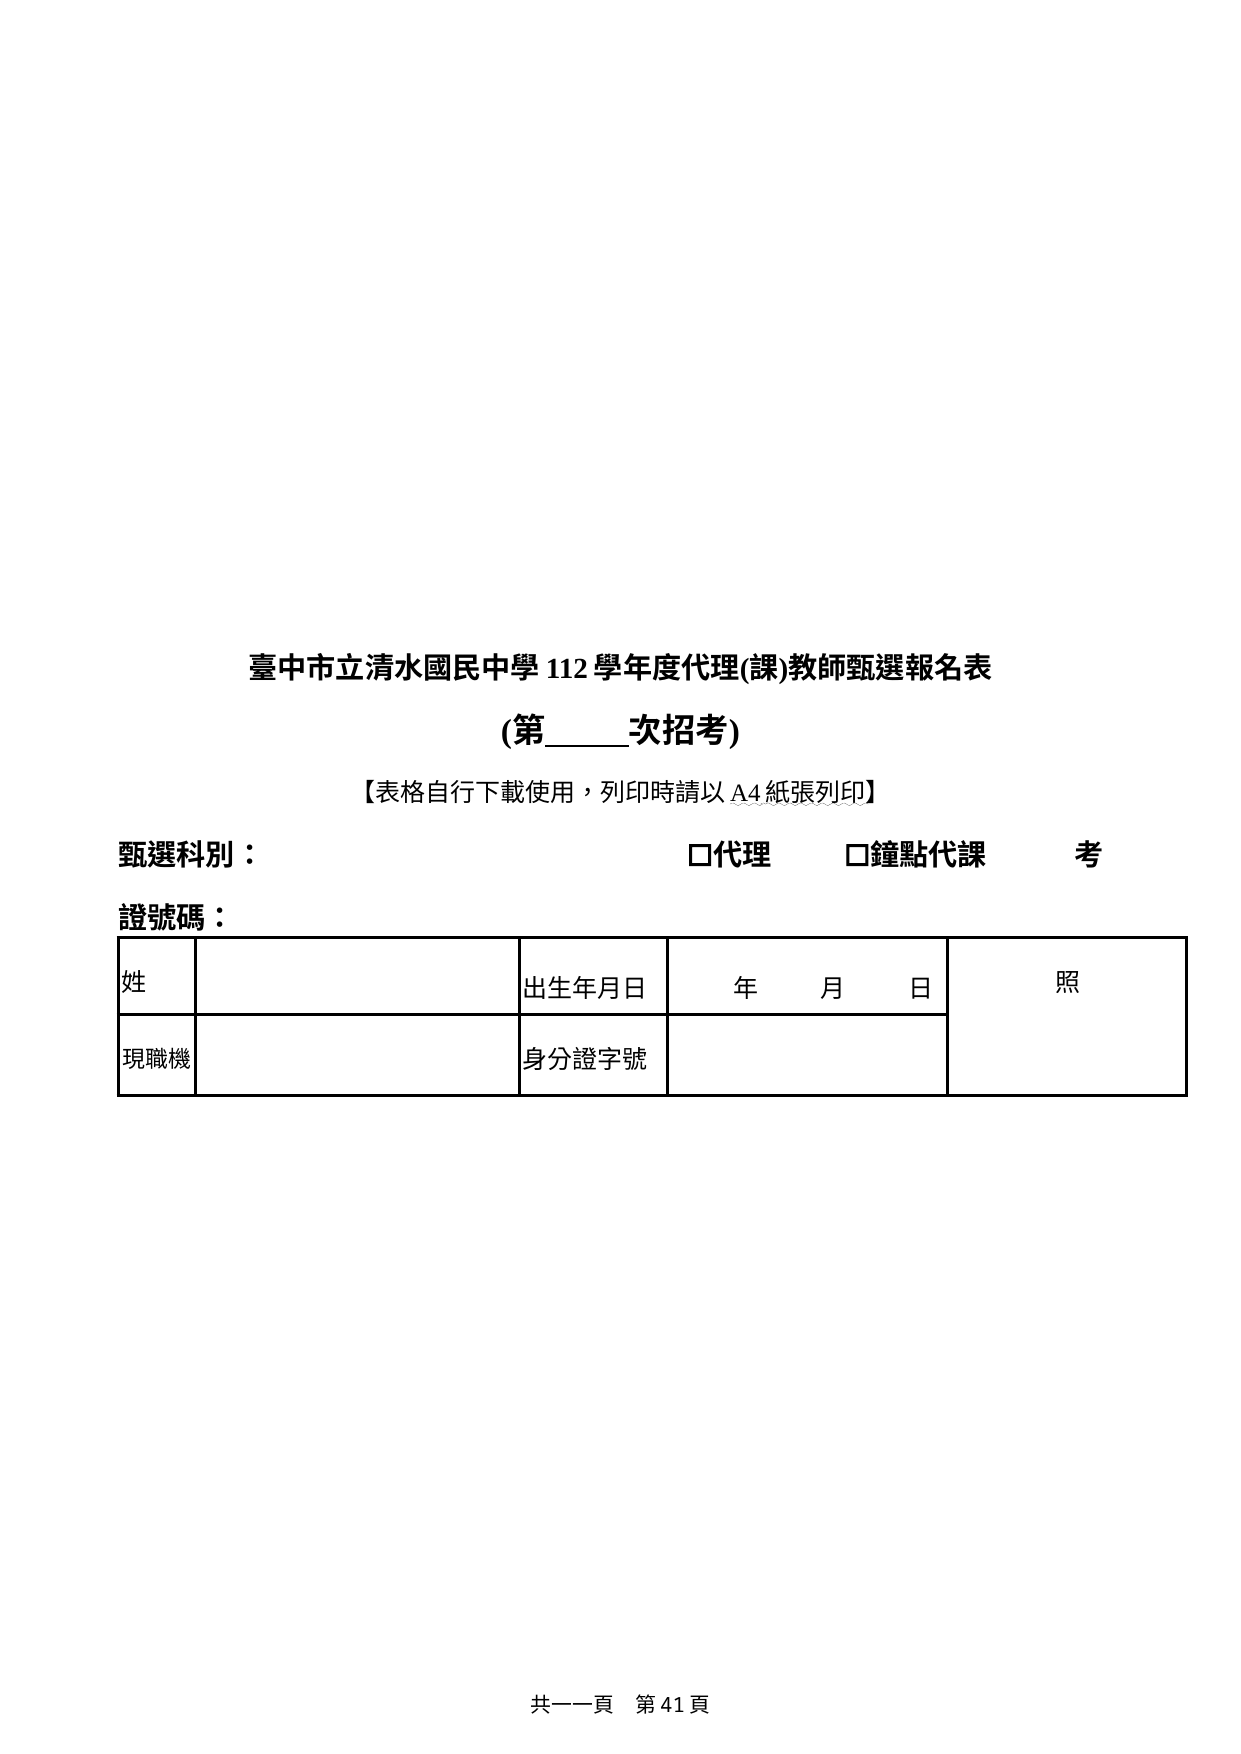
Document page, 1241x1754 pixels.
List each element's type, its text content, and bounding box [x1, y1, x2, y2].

text (第 次招考) [118, 686, 1122, 749]
table_header 姓 名 [120, 939, 194, 1013]
text 甄選科別： 代理 鐘點代課 考證號碼：(請空白) [118, 811, 1122, 936]
table_cell 現職機關學校 [120, 1016, 194, 1094]
table_header 年 月 日 [669, 939, 946, 1013]
text 臺中市立清水國民中學112學年度代理(課)教師甄選報名表 [118, 624, 1122, 686]
table_header [197, 939, 518, 1013]
table_cell [669, 1016, 946, 1094]
table_header 照 [949, 939, 1185, 1094]
table_cell [197, 1016, 518, 1094]
table_header 出生年月日 [521, 939, 666, 1013]
text 【表格自行下載使用，列印時請以A4紙張列印】 [118, 749, 1122, 811]
table_cell 身分證字號 [521, 1016, 666, 1094]
